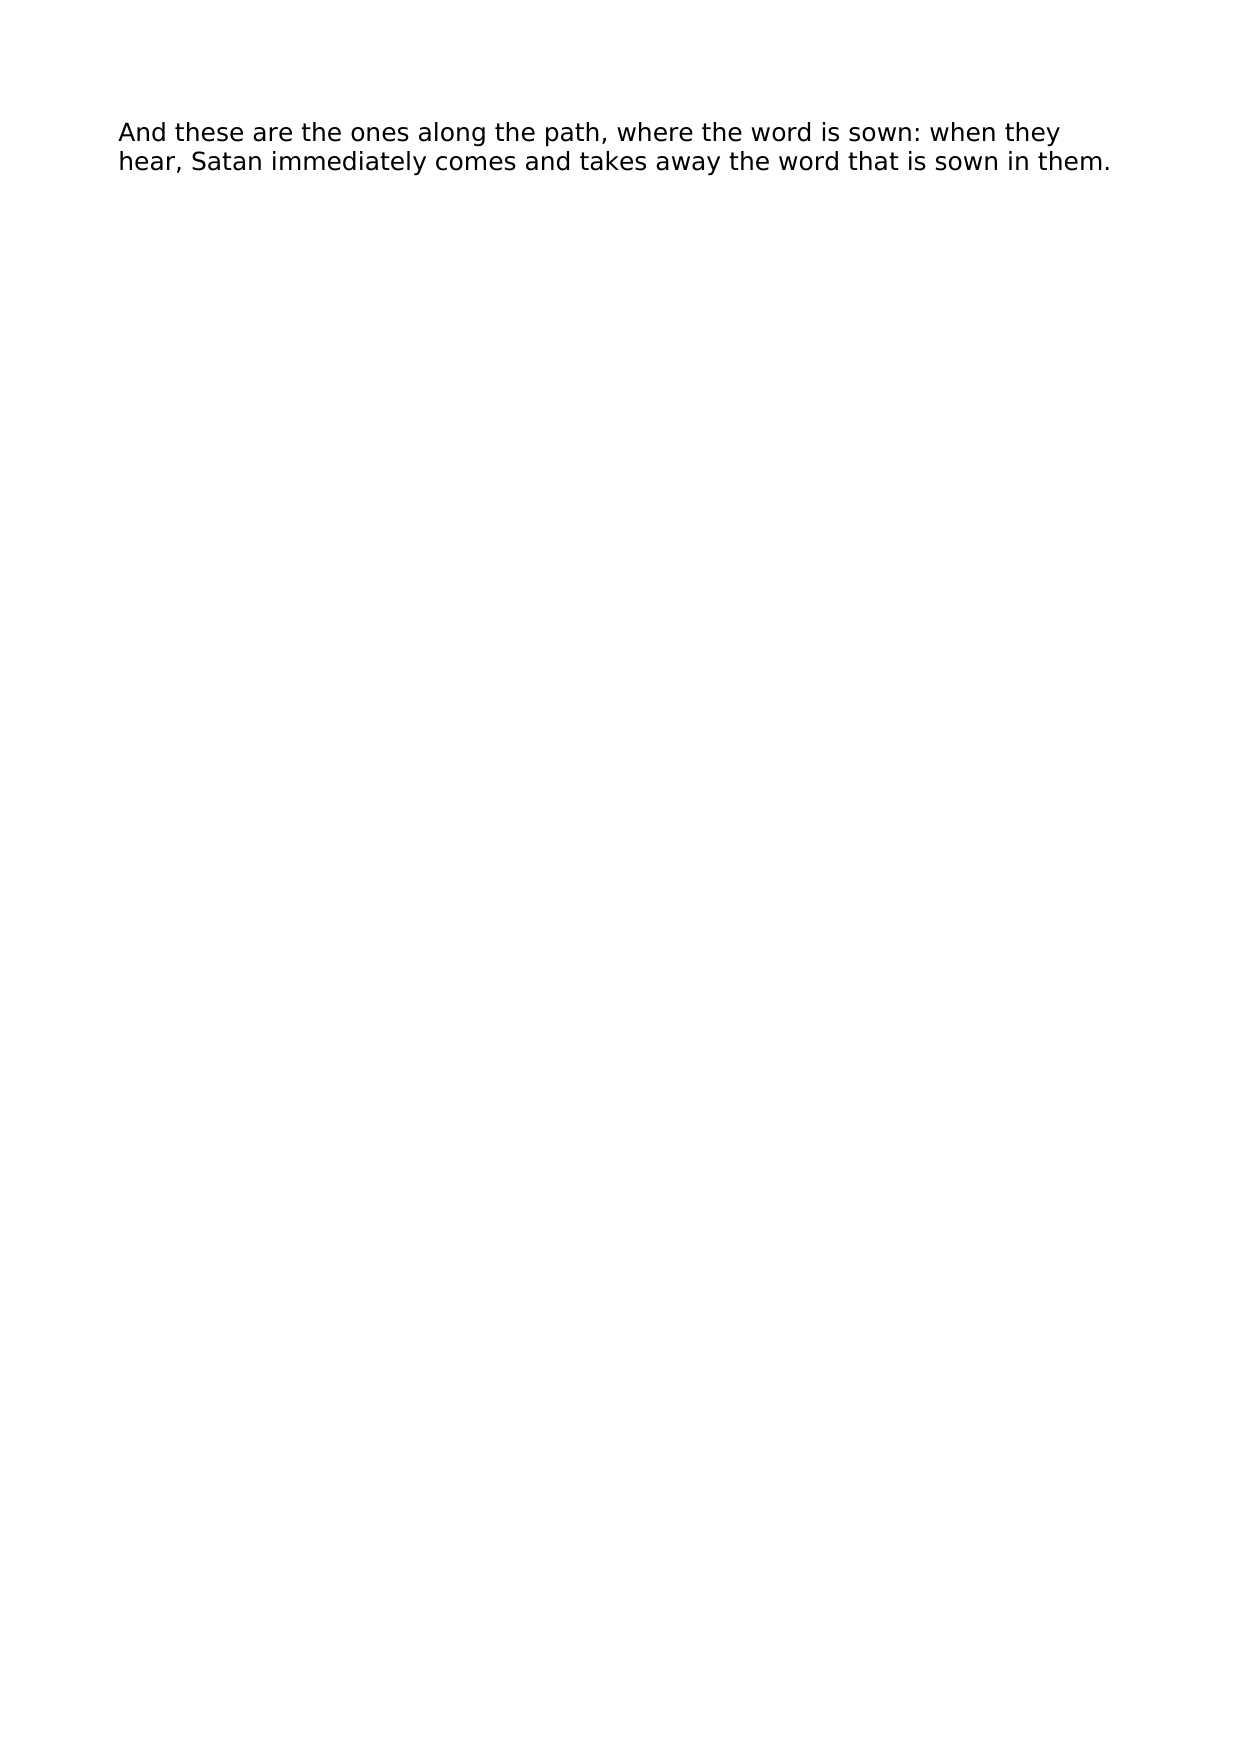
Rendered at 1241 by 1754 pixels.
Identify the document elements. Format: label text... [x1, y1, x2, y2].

text And these are the ones along the path, where the word is sown: when they hear, Satan immediately comes and takes away the word that is sown in them. [118, 118, 1122, 176]
